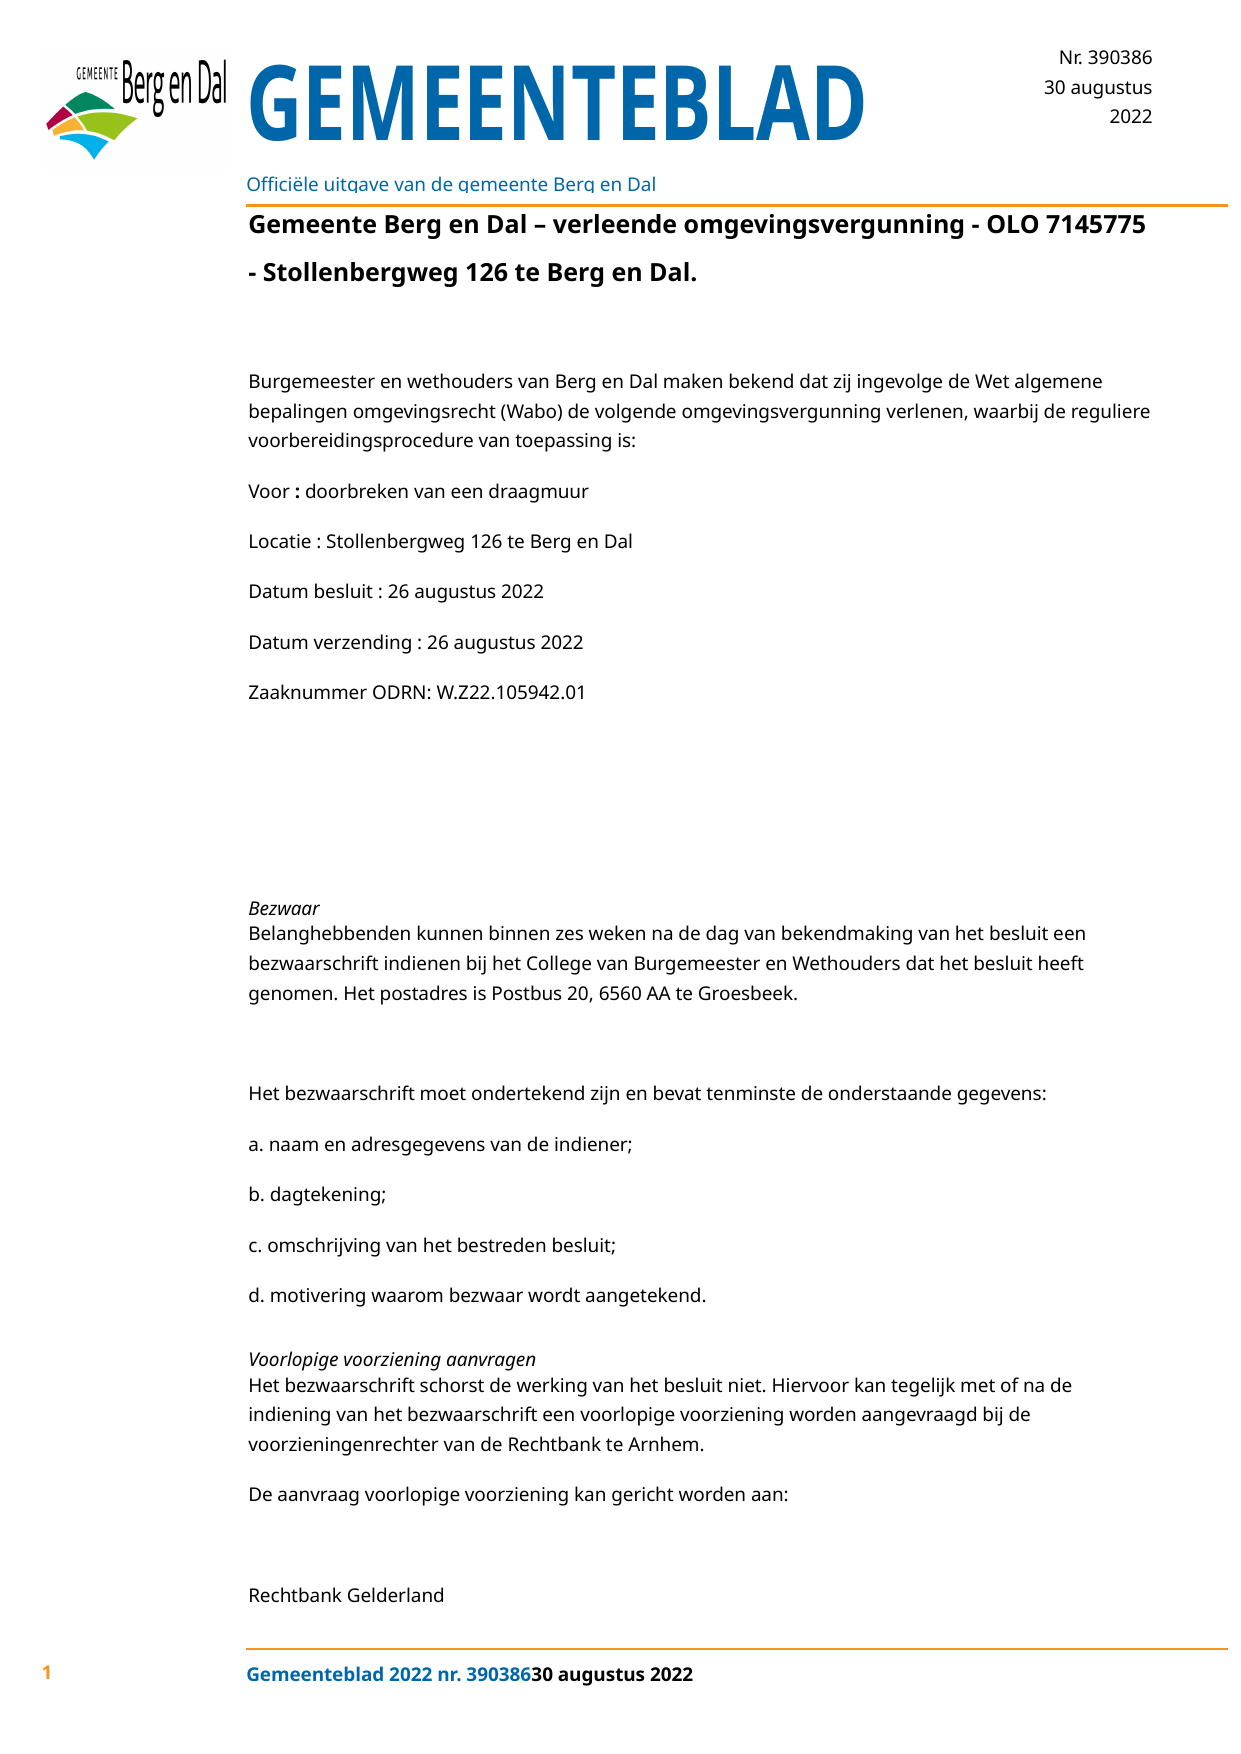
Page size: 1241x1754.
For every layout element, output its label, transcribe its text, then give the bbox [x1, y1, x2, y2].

text Belanghebbenden kunnen binnen zes weken na de dag van bekendmaking van het besluit een bezwaarschrift indienen bij het College van Burgemeester en Wethouders dat het besluit heeft genomen. Het postadres is Postbus 20, 6560 AA te Groesbeek. [248, 921, 1152, 1005]
text c. omschrijving van het bestreden besluit; [248, 1232, 1152, 1257]
text Het bezwaarschrift schorst de werking van het besluit niet. Hiervoor kan tegelijk met of na de indiening van het bezwaarschrift een voorlopige voorziening worden aangevraagd bij de voorzieningenrechter van de Rechtbank te Arnhem. [248, 1372, 1152, 1457]
text a. naam en adresgegevens van de indiener; [248, 1131, 1152, 1157]
text Gemeente Berg en Dal – verleende omgevingsvergunning - OLO 7145775 - Stollenbergweg 126 te Berg en Dal. [248, 207, 1152, 288]
text Bezwaar [248, 895, 1152, 921]
text d. motivering waarom bezwaar wordt aangetekend. [248, 1282, 1152, 1308]
text Zaaknummer ODRN: W.Z22.105942.01 [248, 679, 1152, 705]
text Het bezwaarschrift moet ondertekend zijn en bevat tenminste de onderstaande gegevens: [248, 1081, 1152, 1106]
text Burgemeester en wethouders van Berg en Dal maken bekend dat zij ingevolge de Wet algemene bepalingen omgevingsrecht (Wabo) de volgende omgevingsvergunning verlenen, waarbij de reguliere voorbereidingsprocedure van toepassing is: [248, 368, 1152, 453]
text b. dagtekening; [248, 1181, 1152, 1207]
text Locatie : Stollenbergweg 126 te Berg en Dal [248, 528, 1152, 554]
text Voorlopige voorziening aanvragen [248, 1346, 1152, 1372]
text Datum verzending : 26 augustus 2022 [248, 629, 1152, 655]
picture [41, 47, 231, 172]
text Voor : doorbreken van een draagmuur [248, 478, 1152, 504]
text De aanvraag voorlopige voorziening kan gericht worden aan: [248, 1481, 1152, 1507]
text Rechtbank Gelderland [248, 1582, 1152, 1608]
text Datum besluit : 26 augustus 2022 [248, 579, 1152, 604]
